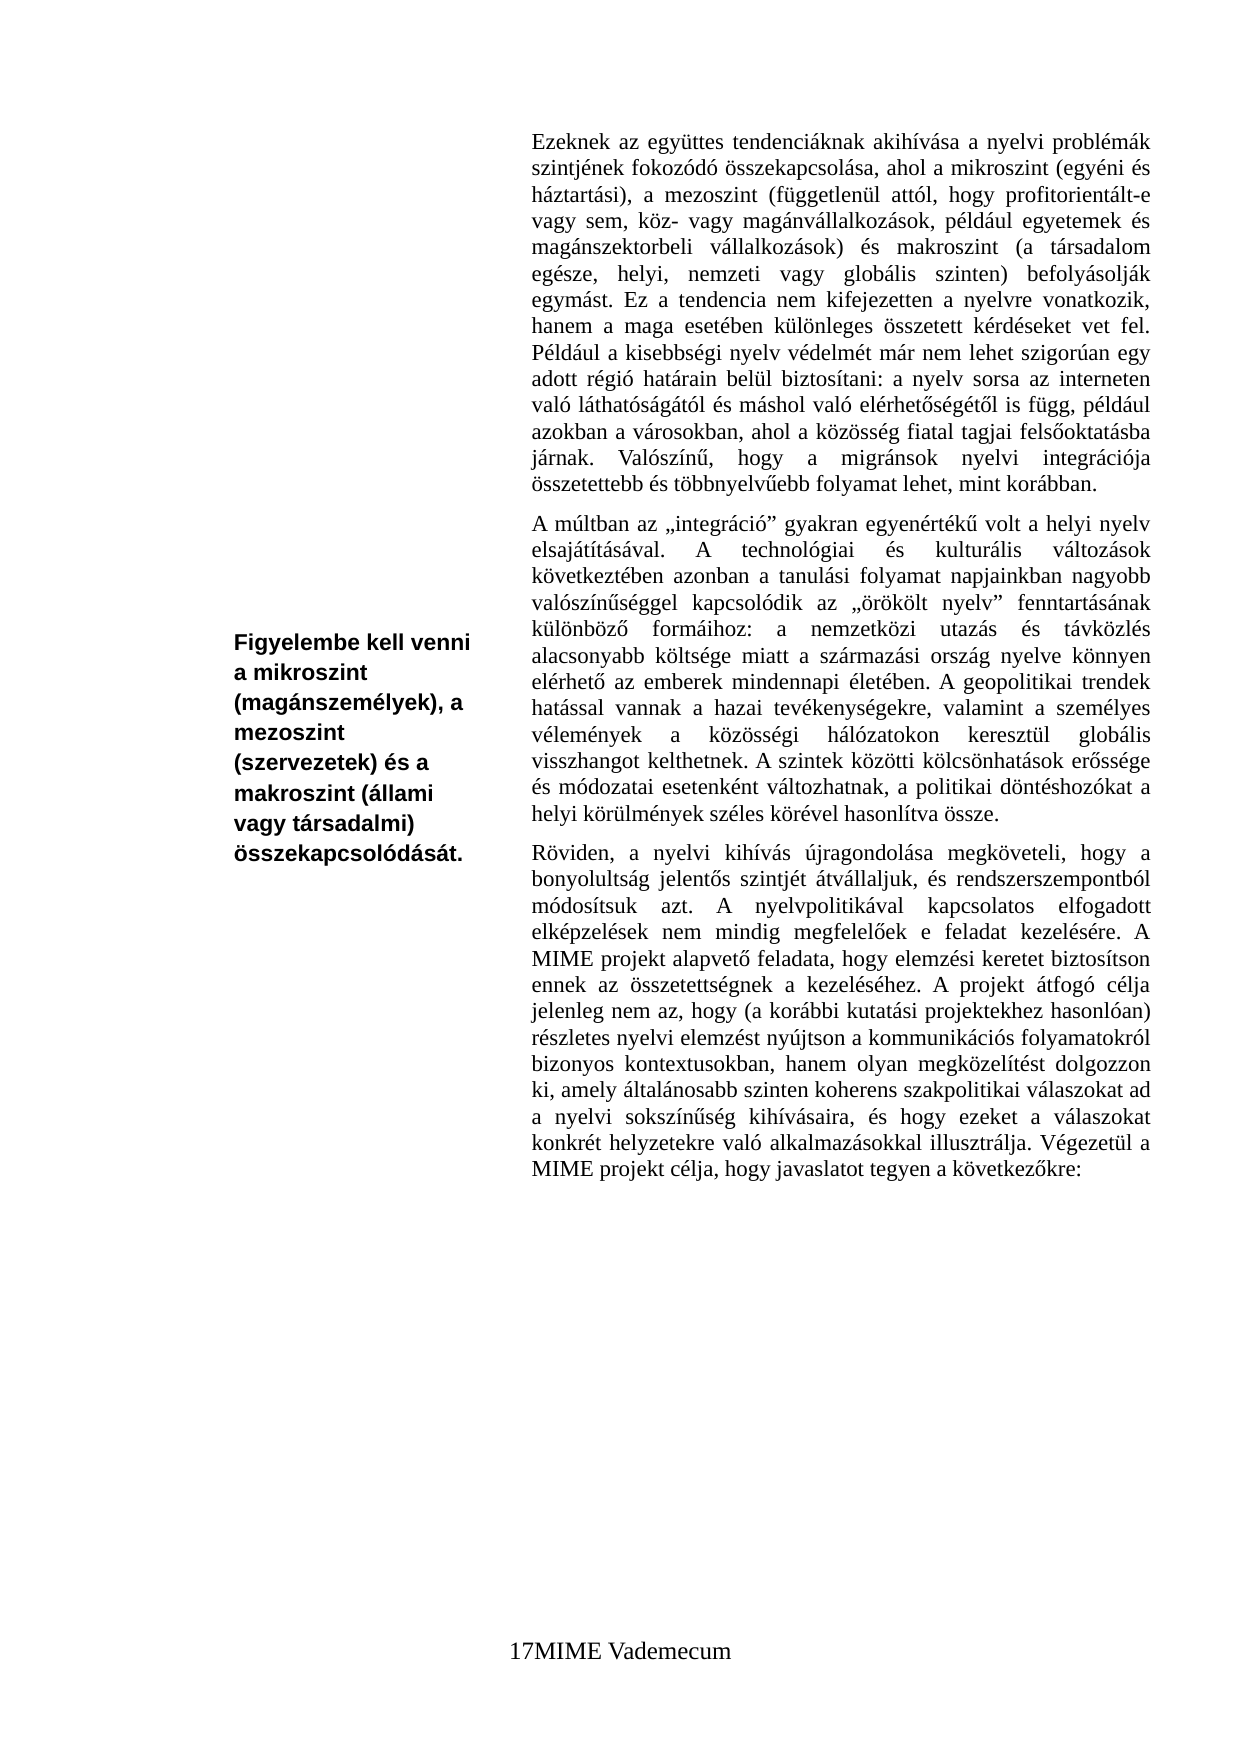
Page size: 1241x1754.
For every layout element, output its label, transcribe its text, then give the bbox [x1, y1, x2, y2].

text Röviden, a nyelvi kihívás újragondolása megköveteli, hogy a bonyolultság jelentős szintjét átvállaljuk, és rendszerszempontból módosítsuk azt. A nyelvpolitikával kapcsolatos elfogadott elképzelések nem mindig megfelelőek e feladat kezelésére. A MIME projekt alapvető feladata, hogy elemzési keretet biztosítson ennek az összetettségnek a kezeléséhez. A projekt átfogó célja jelenleg nem az, hogy (a korábbi kutatási projektekhez hasonlóan) részletes nyelvi elemzést nyújtson a kommunikációs folyamatokról bizonyos kontextusokban, hanem olyan megközelítést dolgozzon ki, amely általánosabb szinten koherens szakpolitikai válaszokat ad a nyelvi sokszínűség kihívásaira, és hogy ezeket a válaszokat konkrét helyzetekre való alkalmazásokkal illusztrálja. Végezetül a MIME projekt célja, hogy javaslatot tegyen a következőkre: [531, 839, 1152, 1182]
text Ezeknek az együttes tendenciáknak akihívása a nyelvi problémák szintjének fokozódó összekapcsolása, ahol a mikroszint (egyéni és háztartási), a mezoszint (függetlenül attól, hogy profitorientált-e vagy sem, köz- vagy magánvállalkozások, például egyetemek és magánszektorbeli vállalkozások) és makroszint (a társadalom egésze, helyi, nemzeti vagy globális szinten) befolyásolják egymást. Ez a tendencia nem kifejezetten a nyelvre vonatkozik, hanem a maga esetében különleges összetett kérdéseket vet fel. Például a kisebbségi nyelv védelmét már nem lehet szigorúan egy adott régió határain belül biztosítani: a nyelv sorsa az interneten való láthatóságától és máshol való elérhetőségétől is függ, például azokban a városokban, ahol a közösség fiatal tagjai felsőoktatásba járnak. Valószínű, hogy a migránsok nyelvi integrációja összetettebb és többnyelvűebb folyamat lehet, mint korábban. [531, 128, 1152, 497]
text Figyelembe kell venni a mikroszint (magánszemélyek), a mezoszint (szervezetek) és a makroszint (állami vagy társadalmi) összekapcsolódását. [234, 628, 481, 866]
text [225, 620, 490, 905]
text A múltban az „integráció” gyakran egyenértékű volt a helyi nyelv elsajátításával. A technológiai és kulturális változások következtében azonban a tanulási folyamat napjainkban nagyobb valószínűséggel kapcsolódik az „örökölt nyelv” fenntartásának különböző formáihoz: a nemzetközi utazás és távközlés alacsonyabb költsége miatt a származási ország nyelve könnyen elérhető az emberek mindennapi életében. A geopolitikai trendek hatással vannak a hazai tevékenységekre, valamint a személyes vélemények a közösségi hálózatokon keresztül globális visszhangot kelthetnek. A szintek közötti kölcsönhatások erőssége és módozatai esetenként változhatnak, a politikai döntéshozókat a helyi körülmények széles körével hasonlítva össze. [531, 510, 1152, 826]
